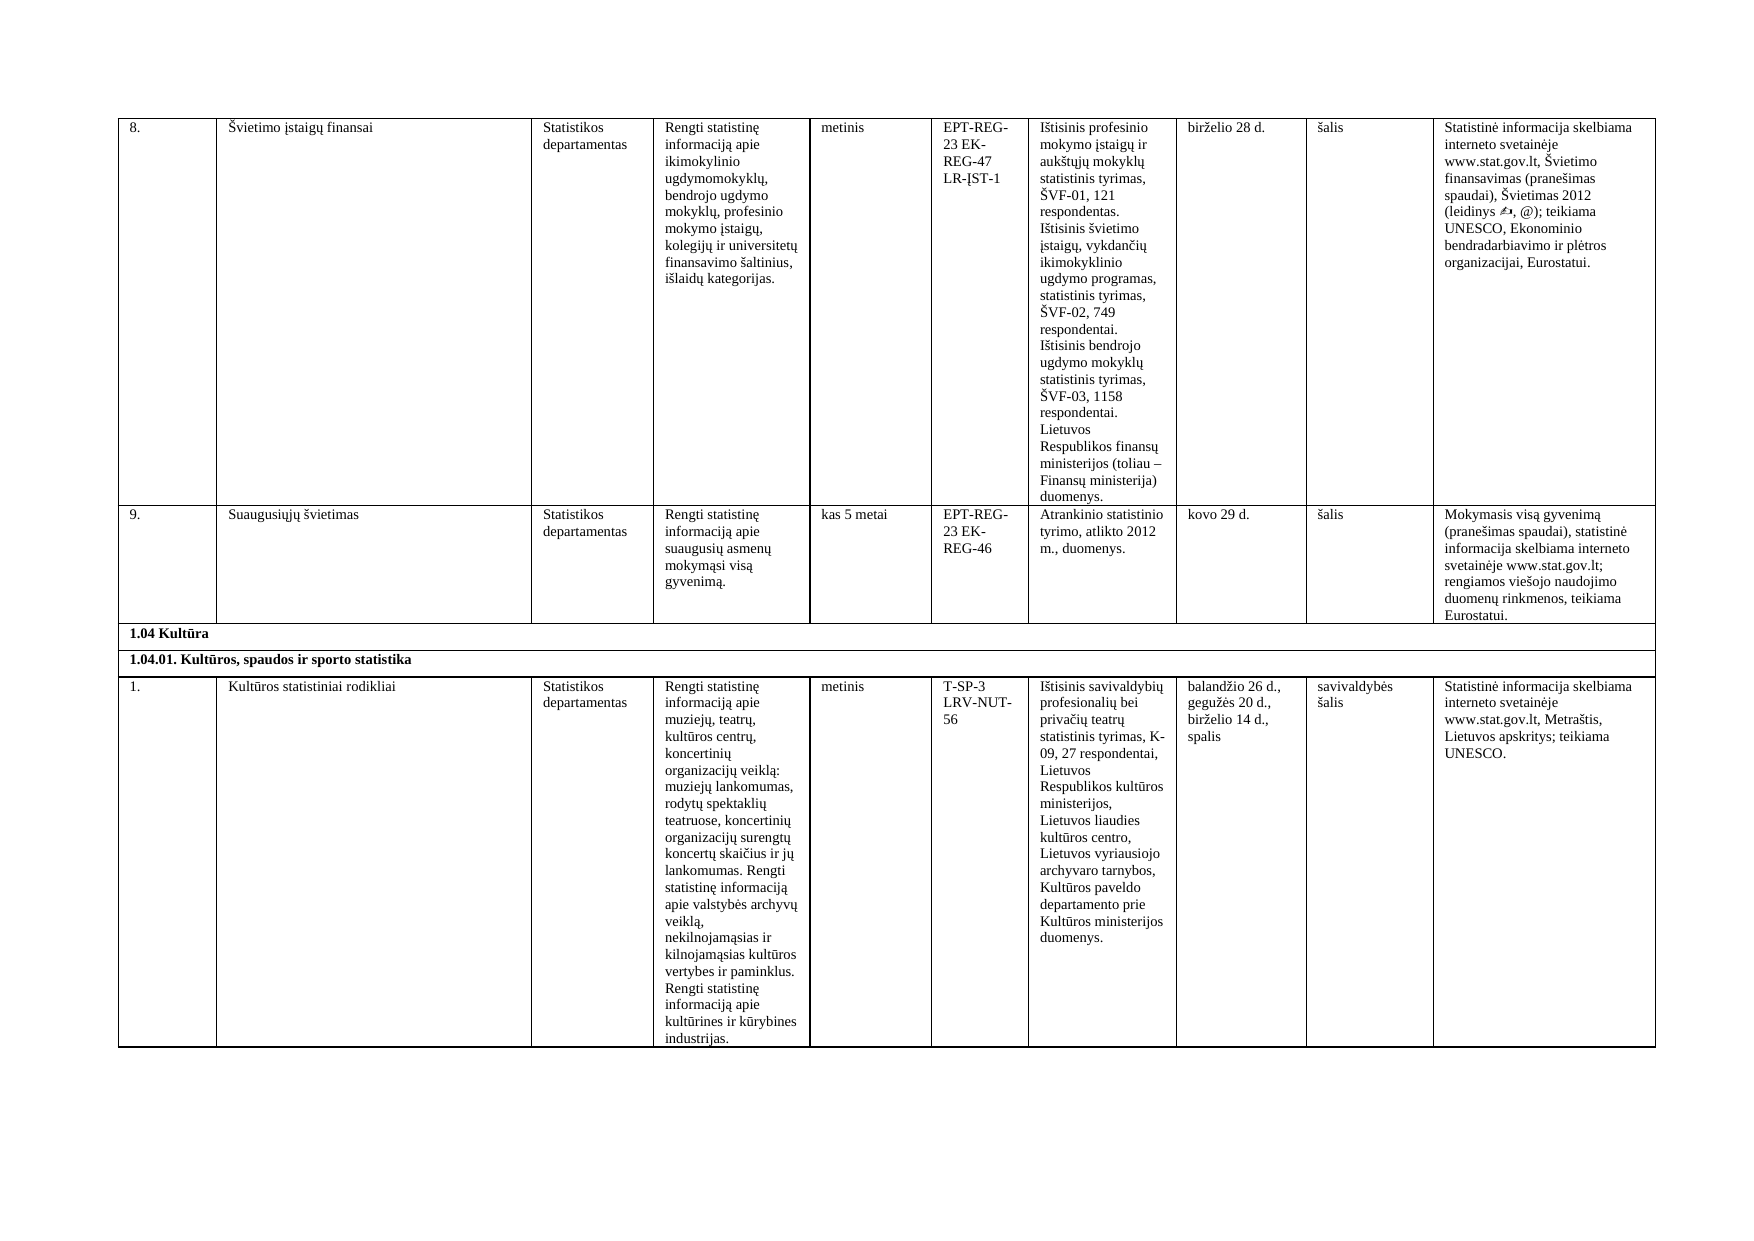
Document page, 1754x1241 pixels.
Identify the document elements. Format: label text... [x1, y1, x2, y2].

table_cell Rengti statistinę informaciją apie muziejų, teatrų, kultūros centrų, koncertinių organizacijų veiklą: muziejų lankomumas, rodytų spektaklių teatruose, koncertinių organizacijų surengtų koncertų skaičius ir jų lankomumas. Rengti statistinę informaciją apie valstybės archyvų veiklą, nekilnojamąsias ir kilnojamąsias kultūros vertybes ir paminklus. Rengti statistinę informaciją apie kultūrines ir kūrybines industrijas. [654, 678, 809, 1046]
table_cell Statistinė informacija skelbiama interneto svetainėje www.stat.gov.lt, Metraštis, Lietuvos apskritys; teikiama UNESCO. [1434, 678, 1655, 1046]
table_cell šalis [1307, 119, 1433, 505]
table_cell birželio 28 d. [1177, 119, 1306, 505]
table_cell Kultūros statistiniai rodikliai [217, 678, 531, 1046]
table_cell Švietimo įstaigų finansai [217, 119, 531, 505]
table_cell kas 5 metai [811, 506, 931, 623]
table_cell 9. [119, 506, 216, 623]
table_cell [932, 624, 1028, 650]
table_cell metinis [811, 678, 931, 1046]
table_cell [810, 624, 932, 650]
table_cell 8. [119, 119, 216, 505]
table_cell [1029, 651, 1176, 676]
table_cell [654, 651, 810, 676]
table_cell [1433, 624, 1655, 650]
table_cell [810, 651, 932, 676]
table_cell šalis [1307, 506, 1433, 623]
table_cell [592, 651, 618, 676]
table_cell Statistikos departamentas [532, 506, 653, 623]
table_cell 1.04 Kultūra [119, 624, 592, 650]
table_cell kovo 29 d. [1177, 506, 1306, 623]
table_cell [1176, 624, 1306, 650]
table_cell [618, 651, 653, 676]
table_cell Statistinė informacija skelbiama interneto svetainėje www.stat.gov.lt, Švietimo finansavimas (pranešimas spaudai), Švietimas 2012 (leidinys [_|_], @); teikiama UNESCO, Ekonominio bendradarbiavimo ir plėtros organizacijai, Eurostatui. [1434, 119, 1655, 505]
table_cell 1.04.01. Kultūros, spaudos ir sporto statistika [119, 651, 592, 676]
table_cell Mokymasis visą gyvenimą (pranešimas spaudai), statistinė informacija skelbiama interneto svetainėje www.stat.gov.lt; rengiamos viešojo naudojimo duomenų rinkmenos, teikiama Eurostatui. [1434, 506, 1655, 623]
table_cell Atrankinio statistinio tyrimo, atlikto 2012 m., duomenys. [1029, 506, 1176, 623]
table_cell balandžio 26 d., gegužės 20 d., birželio 14 d., spalis [1177, 678, 1306, 1046]
table_cell savivaldybės šalis [1307, 678, 1433, 1046]
table_cell [1029, 624, 1176, 650]
table_cell T-SP-3 LRV-NUT-56 [932, 678, 1028, 1046]
table_cell EPT-REG-23 EK-REG-46 [932, 506, 1028, 623]
table_cell Statistikos departamentas [532, 119, 653, 505]
table_cell Rengti statistinę informaciją apie ikimokylinio ugdymomokyklų, bendrojo ugdymo mokyklų, profesinio mokymo įstaigų, kolegijų ir universitetų finansavimo šaltinius, išlaidų kategorijas. [654, 119, 809, 505]
table_cell [932, 651, 1028, 676]
table_cell [654, 624, 810, 650]
table_cell [592, 624, 618, 650]
table_cell Statistikos departamentas [532, 678, 653, 1046]
table_cell [1306, 624, 1433, 650]
table_cell metinis [811, 119, 931, 505]
table_cell EPT-REG-23 EK-REG-47 LR-ĮST-1 [932, 119, 1028, 505]
table_cell [1176, 651, 1306, 676]
table_cell Ištisinis profesinio mokymo įstaigų ir aukštųjų mokyklų statistinis tyrimas, ŠVF-01, 121 respondentas. Ištisinis švietimo įstaigų, vykdančių ikimokyklinio ugdymo programas, statistinis tyrimas, ŠVF-02, 749 respondentai. Ištisinis bendrojo ugdymo mokyklų statistinis tyrimas, ŠVF-03, 1158 respondentai. Lietuvos Respublikos finansų ministerijos (toliau – Finansų ministerija) duomenys. [1029, 119, 1176, 505]
table_cell Ištisinis savivaldybių profesionalių bei privačių teatrų statistinis tyrimas, K-09, 27 respondentai, Lietuvos Respublikos kultūros ministerijos, Lietuvos liaudies kultūros centro, Lietuvos vyriausiojo archyvaro tarnybos, Kultūros paveldo departamento prie Kultūros ministerijos duomenys. [1029, 678, 1176, 1046]
table_cell [618, 624, 653, 650]
table_cell 1. [119, 678, 216, 1046]
table_cell Suaugusiųjų švietimas [217, 506, 531, 623]
table_cell [1306, 651, 1433, 676]
table_cell Rengti statistinę informaciją apie suaugusių asmenų mokymąsi visą gyvenimą. [654, 506, 809, 623]
table_cell [1433, 651, 1655, 676]
